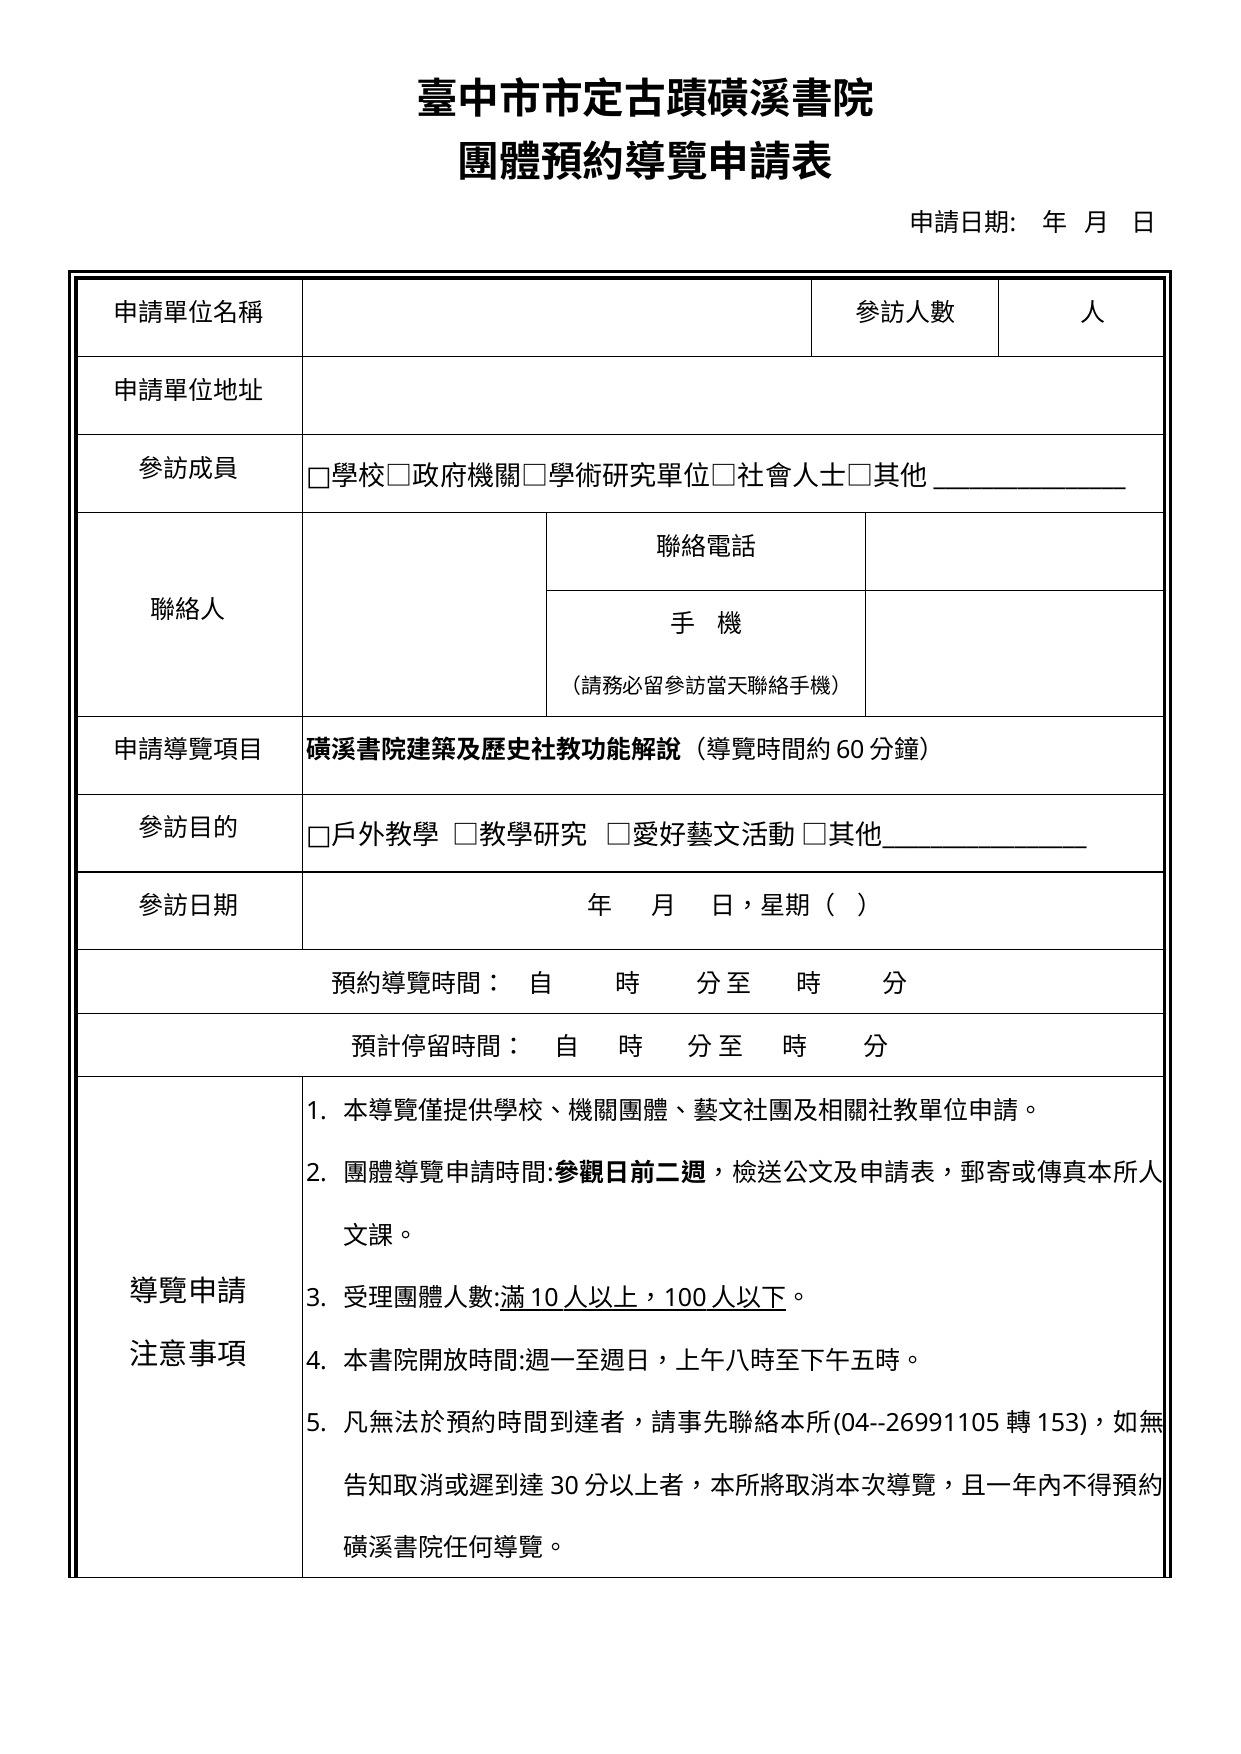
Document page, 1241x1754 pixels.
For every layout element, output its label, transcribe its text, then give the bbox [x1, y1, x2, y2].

table_cell 參訪日期 [78, 873, 302, 949]
text 臺中市市定古蹟磺溪書院 [59, 64, 1181, 127]
table_cell 手 機 （請務必留參訪當天聯絡手機） [547, 591, 865, 716]
table_cell 申請導覽項目 [78, 717, 302, 793]
table_cell 聯絡電話 [547, 513, 865, 590]
table_header [303, 280, 811, 356]
text 申請日期: 年 月 日 [59, 189, 1156, 252]
table_cell 參訪目的 [78, 795, 302, 871]
table_cell [866, 591, 1163, 716]
table_cell 參訪成員 [78, 435, 302, 512]
table_cell 磺溪書院建築及歷史社教功能解說（導覽時間約60分鐘） [303, 717, 1163, 793]
table_cell [866, 513, 1163, 590]
table_cell [303, 513, 546, 716]
table_cell 年 月 日，星期（ ） [303, 873, 1163, 949]
text 團體預約導覽申請表 [59, 127, 1181, 189]
table_cell 本導覽僅提供學校、機關團體、藝文社團及相關社教單位申請。 團體導覽申請時間:參觀日前二週，檢送公文及申請表，郵寄或傳真本所人文課。 受理團體人數:滿10人以上，100人以下。 本書院開放時間:週一至週日，上午八時至下午五時。 凡無法於預約時間到達者，請事先聯絡本所(04--26991105轉153)，如無告知取消或遲到達30分以上者，本所將取消本次導覽，且一年內不得預約磺溪書院任何導覽。 [303, 1077, 1163, 1577]
table_header 參訪人數 [812, 280, 998, 356]
table_cell □戶外教學 □教學研究 □愛好藝文活動 □其他_________________ [303, 795, 1163, 871]
table_cell 預計停留時間： 自 時 分 至 時 分 [78, 1014, 1163, 1076]
table_cell □學校□政府機關□學術研究單位□社會人士□其他 ________________ [303, 435, 1163, 512]
table_cell 聯絡人 [78, 513, 302, 716]
table_cell 申請單位地址 [78, 357, 302, 434]
table_header 申請單位名稱 [73, 273, 303, 356]
table_cell 導覽申請 注意事項 [78, 1077, 302, 1577]
table_cell 預約導覽時間： 自 時 分 至 時 分 [78, 950, 1163, 1013]
table_cell [303, 357, 1163, 434]
table_header 人 [999, 273, 1167, 356]
